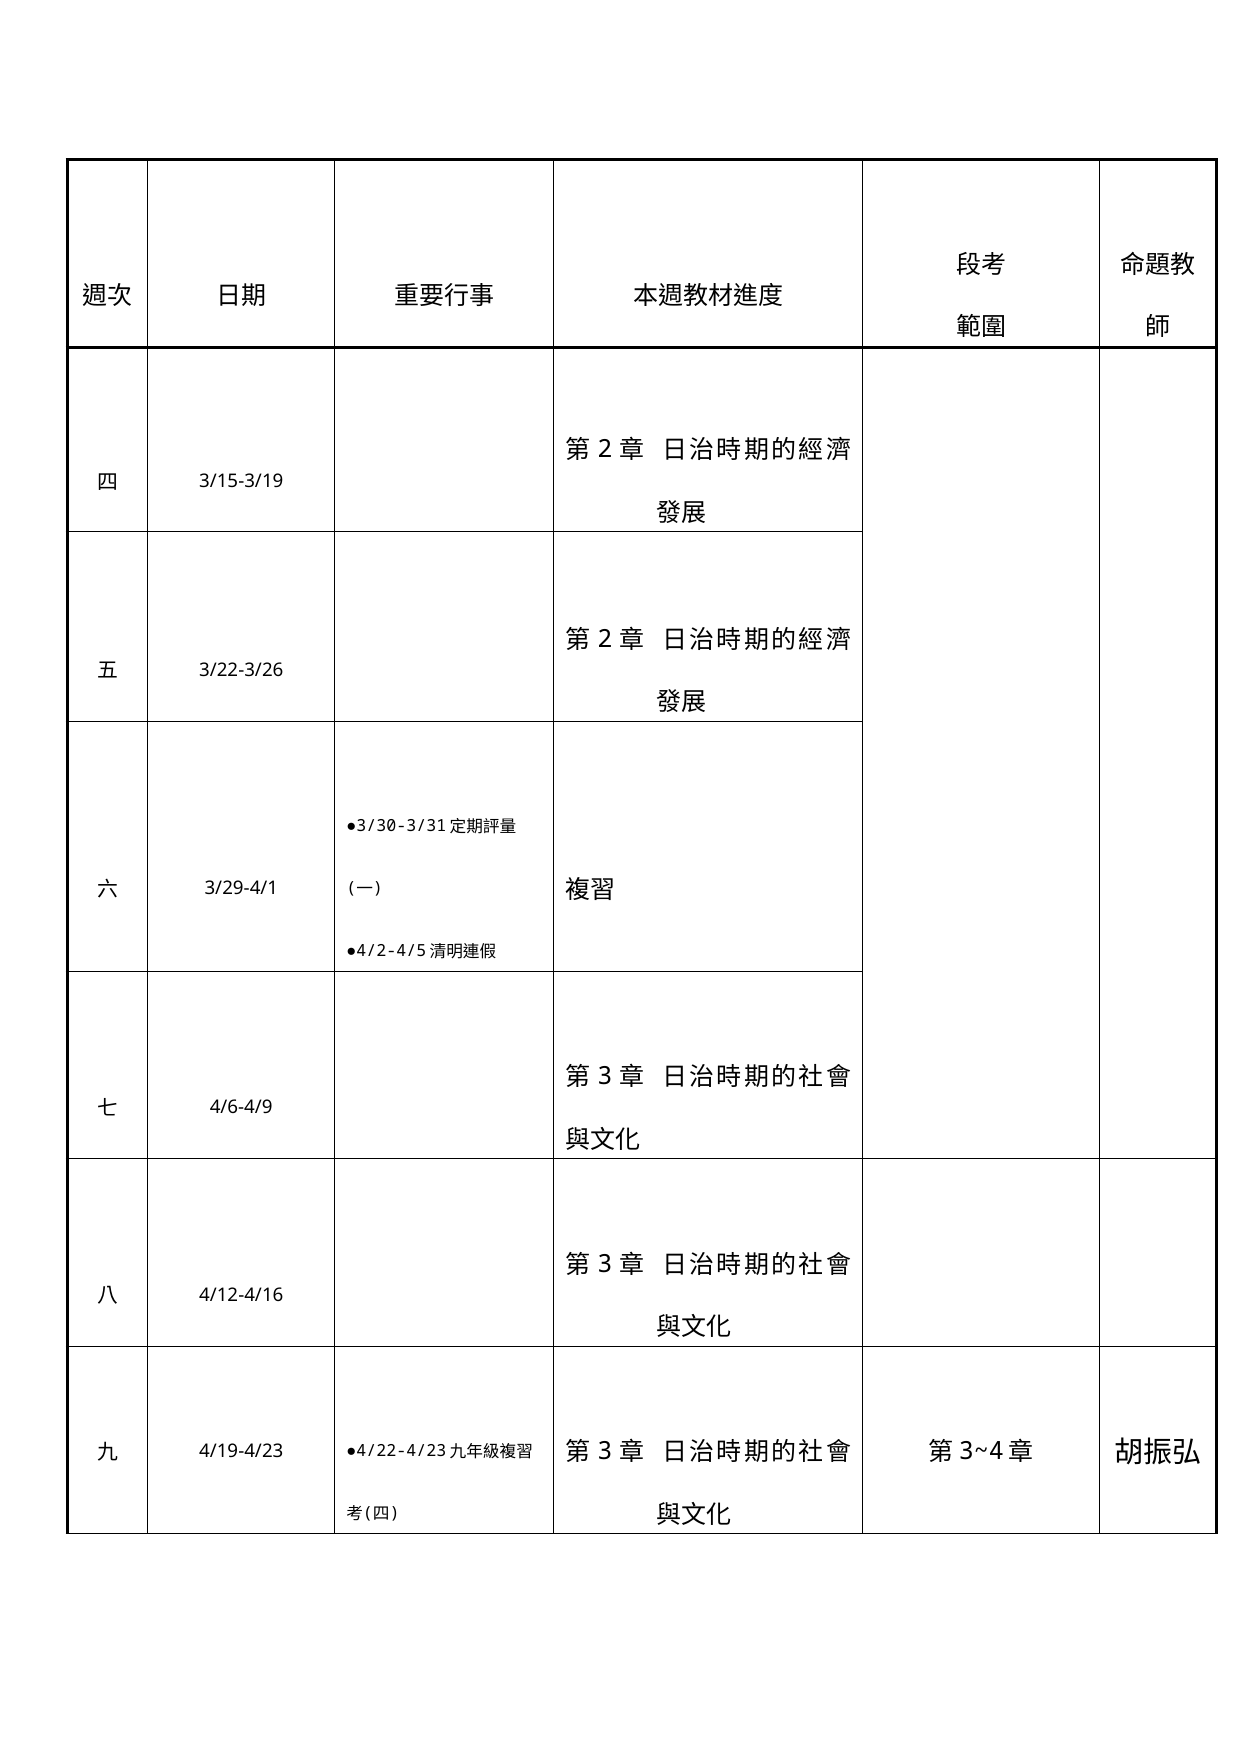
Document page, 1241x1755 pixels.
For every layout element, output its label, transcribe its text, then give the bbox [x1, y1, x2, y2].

table_cell 複習 [554, 722, 862, 971]
table_cell 第3章 日治時期的社會與文化 [554, 972, 862, 1158]
table_cell 八 [69, 1159, 147, 1346]
table_cell [1100, 1159, 1215, 1346]
table_cell ●4/22-4/23九年級複習考(四) [335, 1347, 553, 1533]
table_cell 4/6-4/9 [148, 972, 334, 1158]
table_header 日期 [148, 161, 334, 346]
table_cell 4/19-4/23 [148, 1347, 334, 1533]
table_cell [335, 972, 553, 1158]
table_cell 六 [69, 722, 147, 971]
table_cell 四 [69, 349, 147, 531]
table_cell [1100, 349, 1215, 1158]
table_cell [335, 349, 553, 531]
table_cell 第3章 日治時期的社會與文化 [554, 1347, 862, 1533]
table_cell 胡振弘 [1100, 1347, 1215, 1533]
table_cell [335, 532, 553, 721]
table_cell 第2章 日治時期的經濟發展 [554, 532, 862, 721]
table_cell 九 [69, 1347, 147, 1533]
table_cell 五 [69, 532, 147, 721]
table_cell 3/29-4/1 [148, 722, 334, 971]
table_header 本週教材進度 [554, 161, 862, 346]
table_cell ●3/30-3/31定期評量(一) ●4/2-4/5清明連假 [335, 722, 553, 971]
table_cell 第2章 日治時期的經濟發展 [554, 349, 862, 531]
table_header 重要行事 [335, 161, 553, 346]
table_cell 3/15-3/19 [148, 349, 334, 531]
table_cell [335, 1159, 553, 1346]
table_header 命題教師 [1100, 161, 1215, 346]
table_cell 4/12-4/16 [148, 1159, 334, 1346]
table_cell 第3章 日治時期的社會與文化 [554, 1159, 862, 1346]
table_cell [863, 1159, 1099, 1346]
table_cell 3/22-3/26 [148, 532, 334, 721]
table_header 段考 範圍 [863, 161, 1099, 346]
table_cell 七 [69, 972, 147, 1158]
table_cell 第3~4章 [863, 1347, 1099, 1533]
table_header 週次 [69, 161, 147, 346]
table_cell [863, 349, 1099, 1158]
